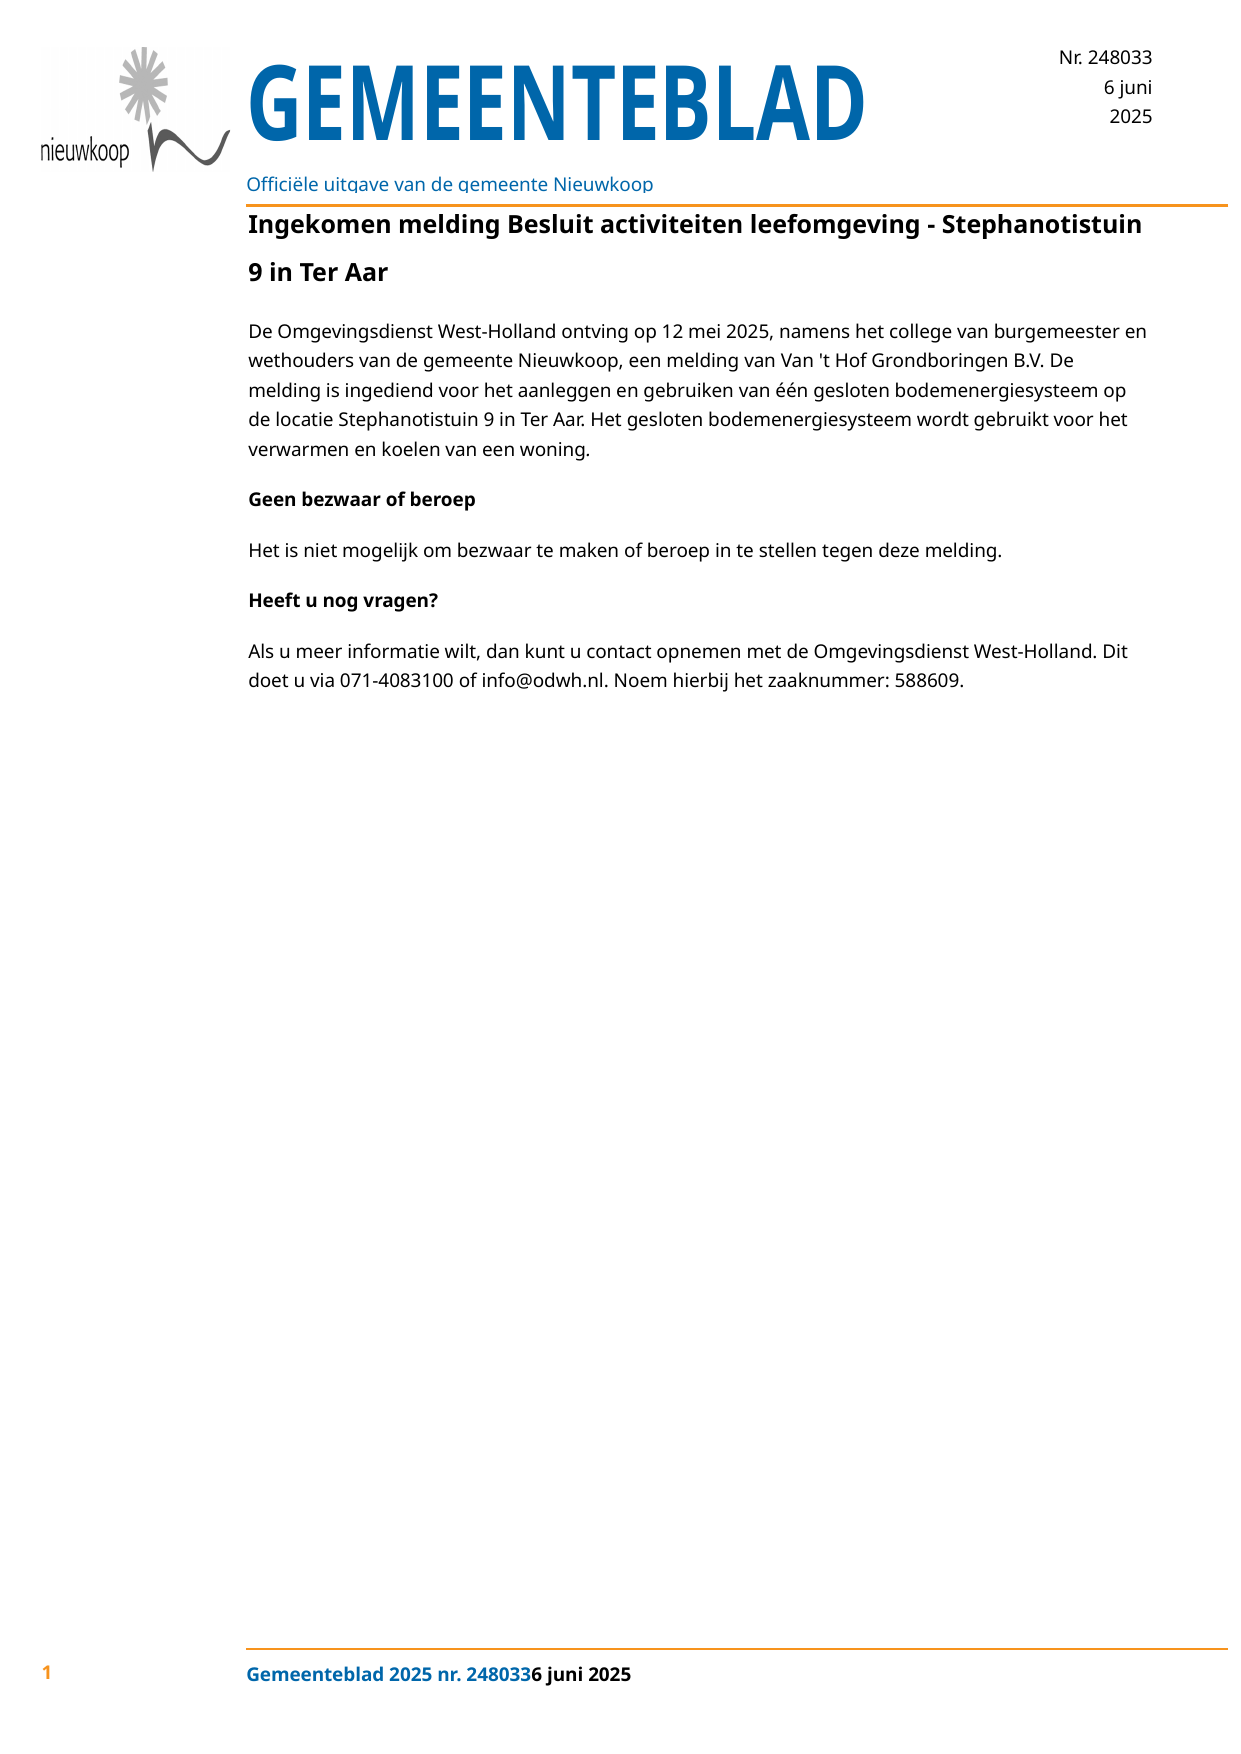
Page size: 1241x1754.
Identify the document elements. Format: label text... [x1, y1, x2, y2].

text Geen bezwaar of beroep [248, 487, 1152, 512]
text Heeft u nog vragen? [248, 587, 1152, 613]
text De Omgevingsdienst West-Holland ontving op 12 mei 2025, namens het college van burgemeester en wethouders van de gemeente Nieuwkoop, een melding van Van 't Hof Grondboringen B.V. De melding is ingediend voor het aanleggen en gebruiken van één gesloten bodemenergiesysteem op de locatie Stephanotistuin 9 in Ter Aar. Het gesloten bodemenergiesysteem wordt gebruikt voor het verwarmen en koelen van een woning. [248, 318, 1152, 462]
picture [41, 47, 231, 172]
text Het is niet mogelijk om bezwaar te maken of beroep in te stellen tegen deze melding. [248, 537, 1152, 563]
text Ingekomen melding Besluit activiteiten leefomgeving - Stephanotistuin 9 in Ter Aar [248, 207, 1152, 288]
text Als u meer informatie wilt, dan kunt u contact opnemen met de Omgevingsdienst West-Holland. Dit doet u via 071-4083100 of info@odwh.nl. Noem hierbij het zaaknummer: 588609. [248, 638, 1152, 693]
